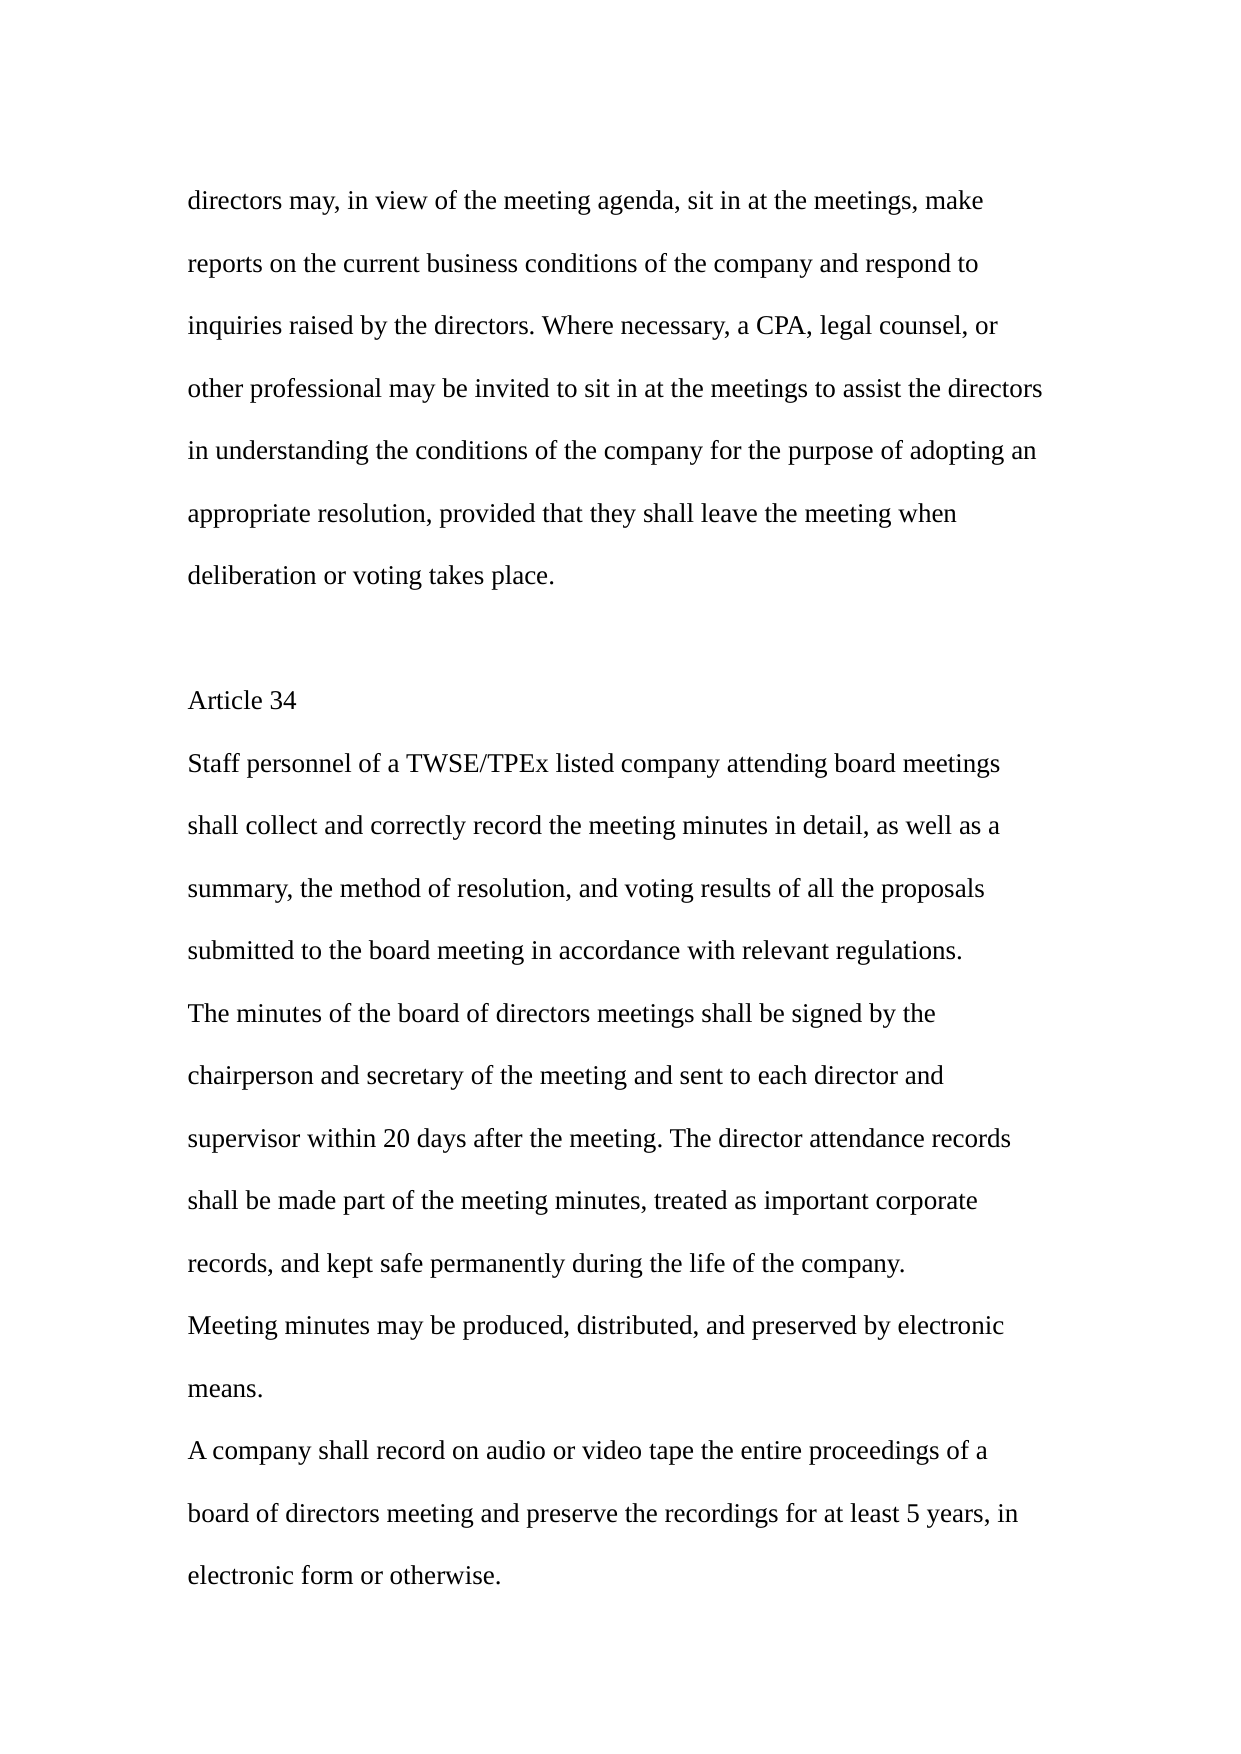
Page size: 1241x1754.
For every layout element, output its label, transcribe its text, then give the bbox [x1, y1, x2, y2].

text directors may, in view of the meeting agenda, sit in at the meetings, make reports on the current business conditions of the company and respond to inquiries raised by the directors. Where necessary, a CPA, legal counsel, or other professional may be invited to sit in at the meetings to assist the directors in understanding the conditions of the company for the purpose of adopting an appropriate resolution, provided that they shall leave the meeting when deliberation or voting takes place. [187, 158, 1053, 596]
text Staff personnel of a TWSE/TPEx listed company attending board meetings shall collect and correctly record the meeting minutes in detail, as well as a summary, the method of resolution, and voting results of all the proposals submitted to the board meeting in accordance with relevant regulations. [187, 721, 1053, 971]
text Meeting minutes may be produced, distributed, and preserved by electronic means. [187, 1283, 1053, 1408]
text The minutes of the board of directors meetings shall be signed by the chairperson and secretary of the meeting and sent to each director and supervisor within 20 days after the meeting. The director attendance records shall be made part of the meeting minutes, treated as important corporate records, and kept safe permanently during the life of the company. [187, 971, 1053, 1283]
text Article 34 [187, 658, 1053, 721]
text A company shall record on audio or video tape the entire proceedings of a board of directors meeting and preserve the recordings for at least 5 years, in electronic form or otherwise. [187, 1408, 1053, 1596]
